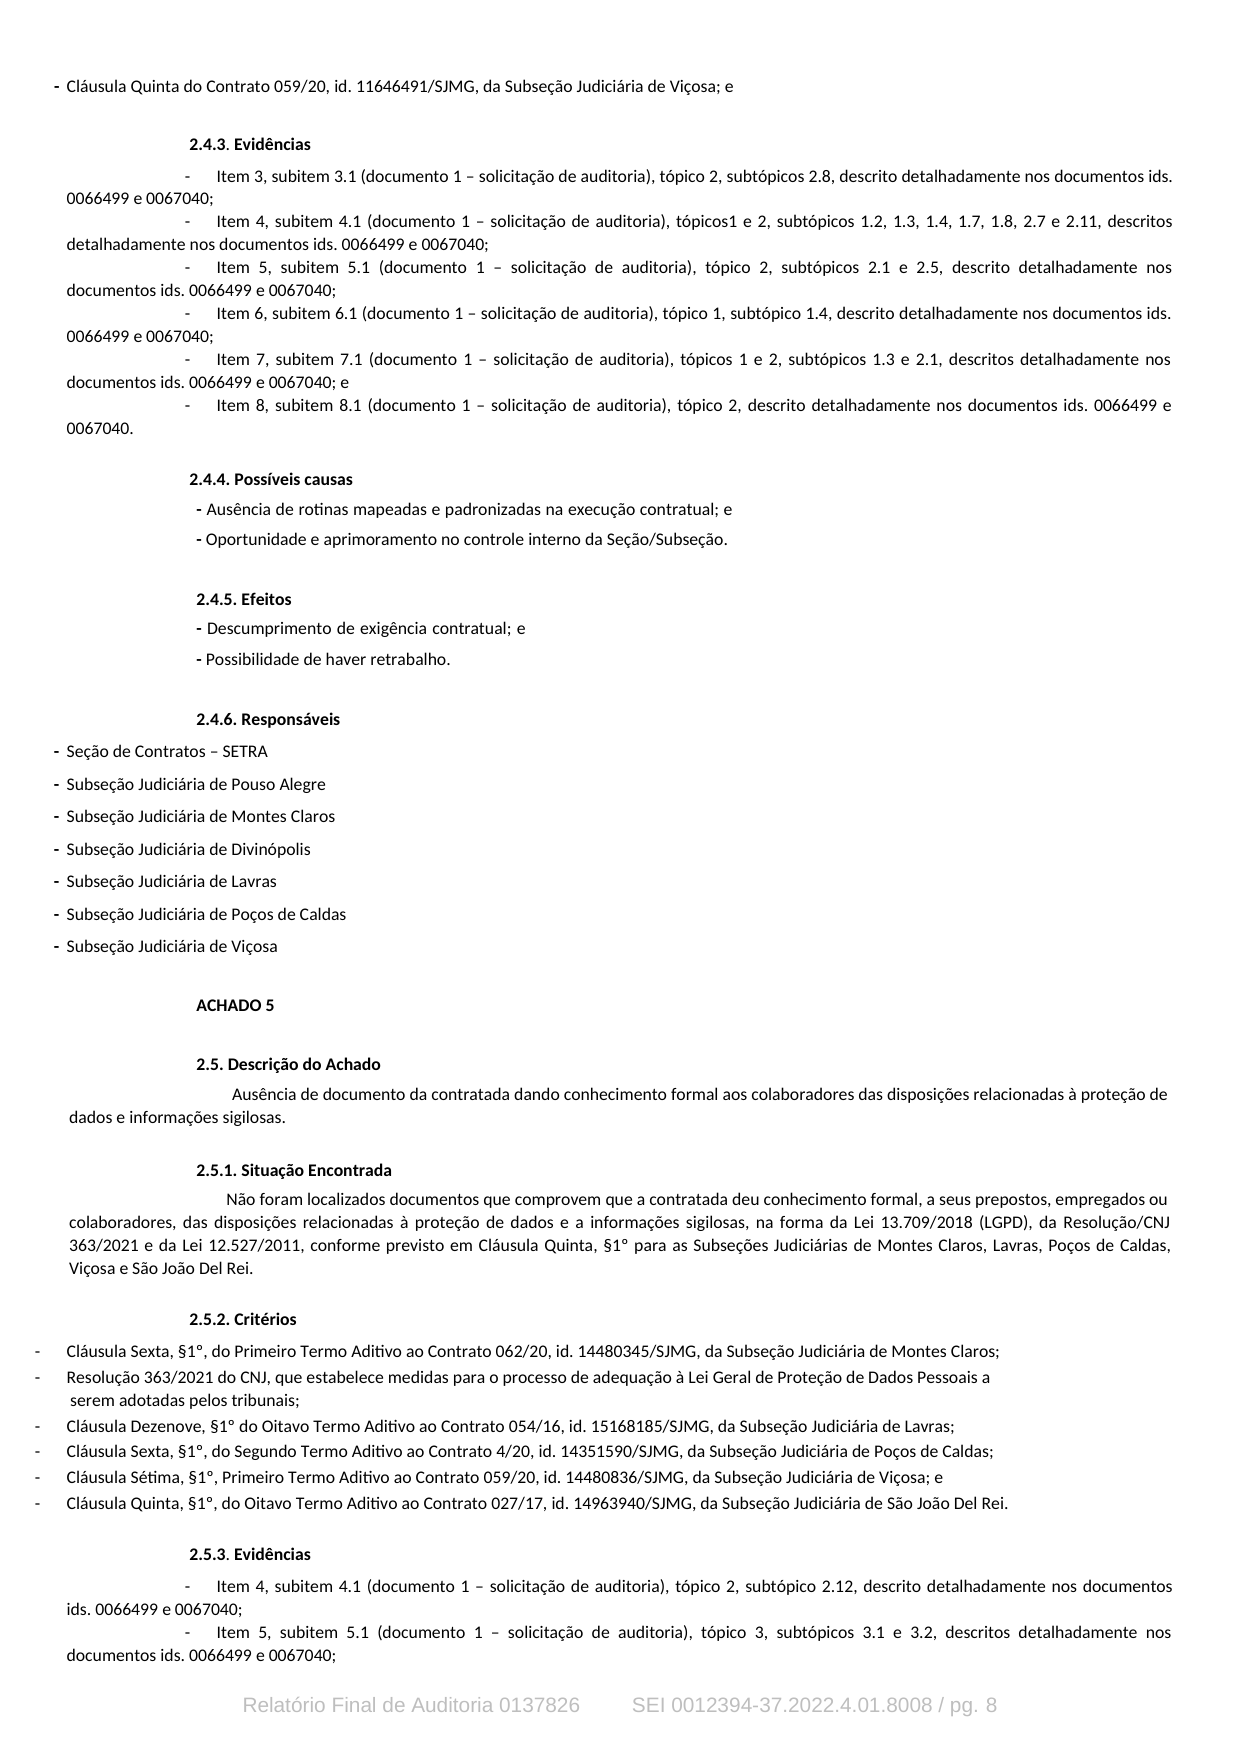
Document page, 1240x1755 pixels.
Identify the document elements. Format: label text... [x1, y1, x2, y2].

subtitle 2.5.1. Situação Encontrada [196, 1159, 1180, 1181]
list Item 3, subitem 3.1 (documento 1 – solicitação de auditoria), tópico 2, subtópicos 2.8, descrito detalhadamente nos documentos ids. 0066499 e 0067040; [66, 165, 1174, 209]
text colaboradores, das disposições relacionadas à proteção de dados e a informações sigilosas, na forma da Lei 13.709/2018 (LGPD), da Resolução/CNJ 363/2021 e da Lei 12.527/2011, conforme previsto em Cláusula Quinta, §1º para as Subseções Judiciárias de Montes Claros, Lavras, Poços de Caldas, Viçosa e São João Del Rei. [69, 1211, 1173, 1278]
text Ausência de documento da contratada dando conhecimento formal aos colaboradores das disposições relacionadas à proteção de [67, 1083, 1173, 1105]
list Subseção Judiciária de Poços de Caldas [53, 903, 1173, 924]
list Cláusula Dezenove, §1º do Oitavo Termo Aditivo ao Contrato 054/16, id. 15168185/SJMG, da Subseção Judiciária de Lavras; [34, 1415, 1173, 1437]
subtitle 2.5.3. Evidências [189, 1543, 1180, 1565]
list Subseção Judiciária de Viçosa [53, 935, 1173, 957]
subtitle 2.4.4. Possíveis causas [189, 468, 1180, 490]
list Subseção Judiciária de Lavras [53, 870, 1173, 892]
list Cláusula Sexta, §1º, do Segundo Termo Aditivo ao Contrato 4/20, id. 14351590/SJMG, da Subseção Judiciária de Poços de Caldas; [34, 1441, 1173, 1462]
subtitle 2.5. Descrição do Achado [196, 1053, 1180, 1075]
list Item 8, subitem 8.1 (documento 1 – solicitação de auditoria), tópico 2, descrito detalhadamente nos documentos ids. 0066499 e 0067040. [66, 394, 1174, 439]
list Seção de Contratos – SETRA [53, 741, 1173, 762]
list Item 7, subitem 7.1 (documento 1 – solicitação de auditoria), tópicos 1 e 2, subtópicos 1.3 e 2.1, descritos detalhadamente nos documentos ids. 0066499 e 0067040; e [66, 348, 1174, 393]
list Item 4, subitem 4.1 (documento 1 – solicitação de auditoria), tópico 2, subtópico 2.12, descrito detalhadamente nos documentos ids. 0066499 e 0067040; [66, 1576, 1174, 1620]
subtitle 2.5.2. Critérios [189, 1308, 1180, 1330]
list Item 5, subitem 5.1 (documento 1 – solicitação de auditoria), tópico 2, subtópicos 2.1 e 2.5, descrito detalhadamente nos documentos ids. 0066499 e 0067040; [66, 257, 1174, 301]
text - Descumprimento de exigência contratual; e - Possibilidade de haver retrabalho. [196, 617, 526, 669]
list Item 6, subitem 6.1 (documento 1 – solicitação de auditoria), tópico 1, subtópico 1.4, descrito detalhadamente nos documentos ids. 0066499 e 0067040; [66, 302, 1174, 347]
subtitle 2.4.6. Responsáveis [196, 708, 1180, 730]
text dados e informações sigilosas. [69, 1106, 1173, 1128]
list Subseção Judiciária de Montes Claros [53, 806, 1173, 827]
text - Ausência de rotinas mapeadas e padronizadas na execução contratual; e - Oportunidade e aprimoramento no controle interno da Seção/Subseção. [196, 498, 733, 549]
list Subseção Judiciária de Pouso Alegre [53, 773, 1173, 795]
text serem adotadas pelos tribunais; [70, 1389, 1173, 1411]
subtitle 2.4.3. Evidências [189, 133, 1180, 154]
list Cláusula Sexta, §1º, do Primeiro Termo Aditivo ao Contrato 062/20, id. 14480345/SJMG, da Subseção Judiciária de Montes Claros; [34, 1341, 1173, 1362]
list Cláusula Sétima, §1º, Primeiro Termo Aditivo ao Contrato 059/20, id. 14480836/SJMG, da Subseção Judiciária de Viçosa; e [34, 1466, 1173, 1488]
list Item 4, subitem 4.1 (documento 1 – solicitação de auditoria), tópicos1 e 2, subtópicos 1.2, 1.3, 1.4, 1.7, 1.8, 2.7 e 2.11, descritos detalhadamente nos documentos ids. 0066499 e 0067040; [66, 211, 1174, 255]
text Não foram localizados documentos que comprovem que a contratada deu conhecimento formal, a seus prepostos, empregados ou [67, 1188, 1173, 1210]
list Resolução 363/2021 do CNJ, que estabelece medidas para o processo de adequação à Lei Geral de Proteção de Dados Pessoais a [34, 1366, 1173, 1388]
list Item 5, subitem 5.1 (documento 1 – solicitação de auditoria), tópico 3, subtópicos 3.1 e 3.2, descritos detalhadamente nos documentos ids. 0066499 e 0067040; [66, 1621, 1174, 1666]
subtitle ACHADO 5 [196, 994, 1180, 1016]
subtitle 2.4.5. Efeitos [196, 588, 1180, 610]
list Cláusula Quinta, §1º, do Oitavo Termo Aditivo ao Contrato 027/17, id. 14963940/SJMG, da Subseção Judiciária de São João Del Rei. [34, 1492, 1173, 1514]
list Cláusula Quinta do Contrato 059/20, id. 11646491/SJMG, da Subseção Judiciária de Viçosa; e [54, 75, 1173, 97]
list Subseção Judiciária de Divinópolis [53, 838, 1173, 859]
